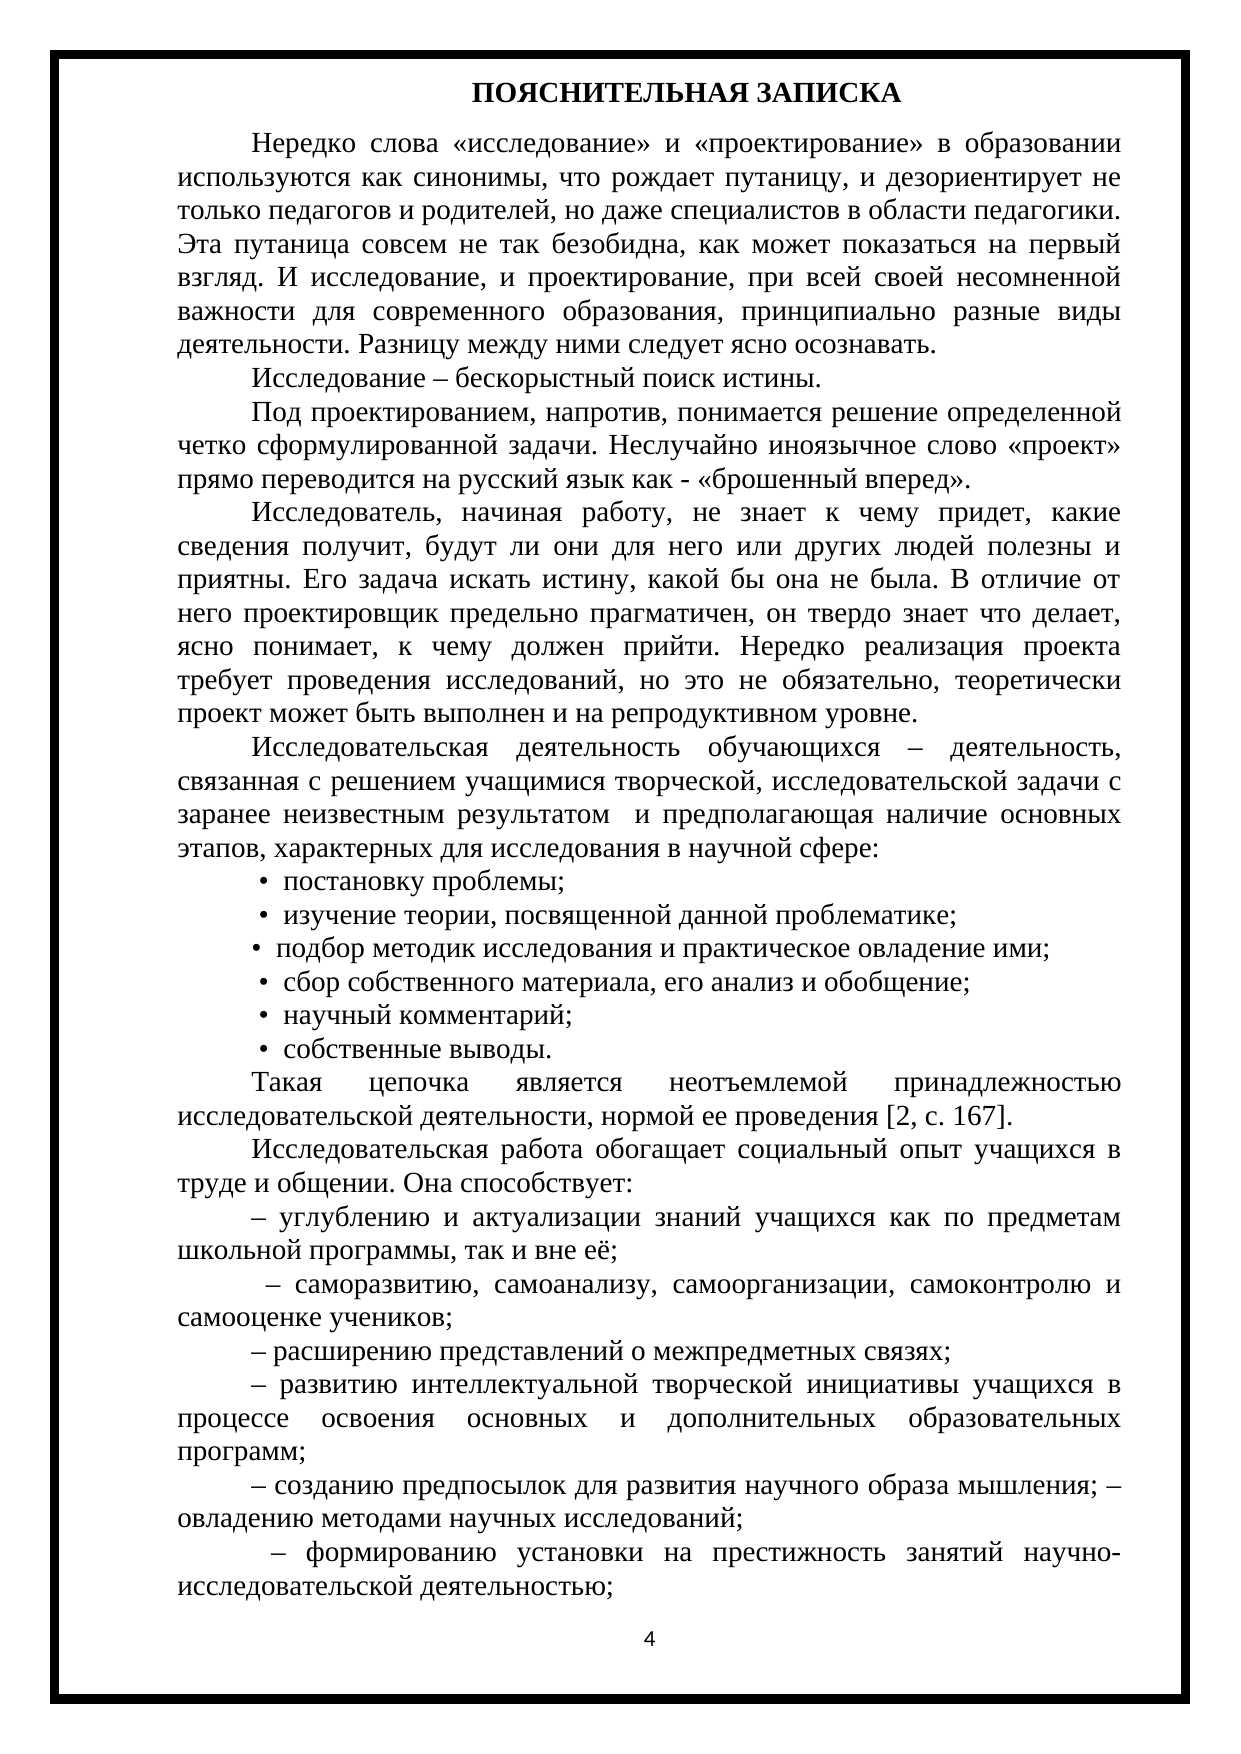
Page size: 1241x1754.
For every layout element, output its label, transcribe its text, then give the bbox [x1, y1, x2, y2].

text – формированию установки на престижность занятий научно-исследовательской деятельностью; [177, 1534, 1122, 1601]
text Исследователь, начиная работу, не знает к чему придет, какие сведения получит, будут ли они для него или других людей полезны и приятны. Его задача искать истину, какой бы она не была. В отличие от него проектировщик предельно прагматичен, он твердо знает что делает, ясно понимает, к чему должен прийти. Нередко реализация проекта требует проведения исследований, но это не обязательно, теоретически проект может быть выполнен и на репродуктивном уровне. [177, 494, 1122, 729]
text Под проектированием, напротив, понимается решение определенной четко сформулированной задачи. Неслучайно иноязычное слово «проект» прямо переводится на русский язык как - «брошенный вперед». [177, 394, 1122, 494]
text – созданию предпосылок для развития научного образа мышления; – овладению методами научных исследований; [177, 1467, 1122, 1534]
text • постановку проблемы; [177, 863, 1122, 897]
text – углублению и актуализации знаний учащихся как по предметам школьной программы, так и вне её; [177, 1199, 1122, 1266]
text • изучение теории, посвященной данной проблематике; [177, 897, 1122, 930]
text – развитию интеллектуальной творческой инициативы учащихся в процессе освоения основных и дополнительных образовательных программ; [177, 1366, 1122, 1467]
text – расширению представлений о межпредметных связях; [177, 1333, 1122, 1366]
text • подбор методик исследования и практическое овладение ими; [177, 930, 1122, 964]
text Такая цепочка является неотъемлемой принадлежностью исследовательской деятельности, нормой ее проведения [2, c. 167]. [177, 1064, 1122, 1132]
subtitle ПОЯСНИТЕЛЬНАЯ ЗАПИСКА [177, 75, 1122, 108]
text • собственные выводы. [177, 1031, 1122, 1064]
text – саморазвитию, самоанализу, самоорганизации, самоконтролю и самооценке учеников; [177, 1266, 1122, 1333]
text • научный комментарий; [177, 997, 1122, 1031]
text Нередко слова «исследование» и «проектирование» в образовании используются как синонимы, что рождает путаницу, и дезориентирует не только педагогов и родителей, но даже специалистов в области педагогики. Эта путаница совсем не так безобидна, как может показаться на первый взгляд. И исследование, и проектирование, при всей своей несомненной важности для современного образования, принципиально разные виды деятельности. Разницу между ними следует ясно осознавать. [177, 125, 1122, 360]
text Исследовательская работа обогащает социальный опыт учащихся в труде и общении. Она способствует: [177, 1132, 1122, 1199]
text Исследование – бескорыстный поиск истины. [177, 360, 1122, 394]
text • сбор собственного материала, его анализ и обобщение; [177, 964, 1122, 997]
text Исследовательская деятельность обучающихся – деятельность, связанная с решением учащимися творческой, исследовательской задачи с заранее неизвестным результатом и предполагающая наличие основных этапов, характерных для исследования в научной сфере: [177, 729, 1122, 863]
